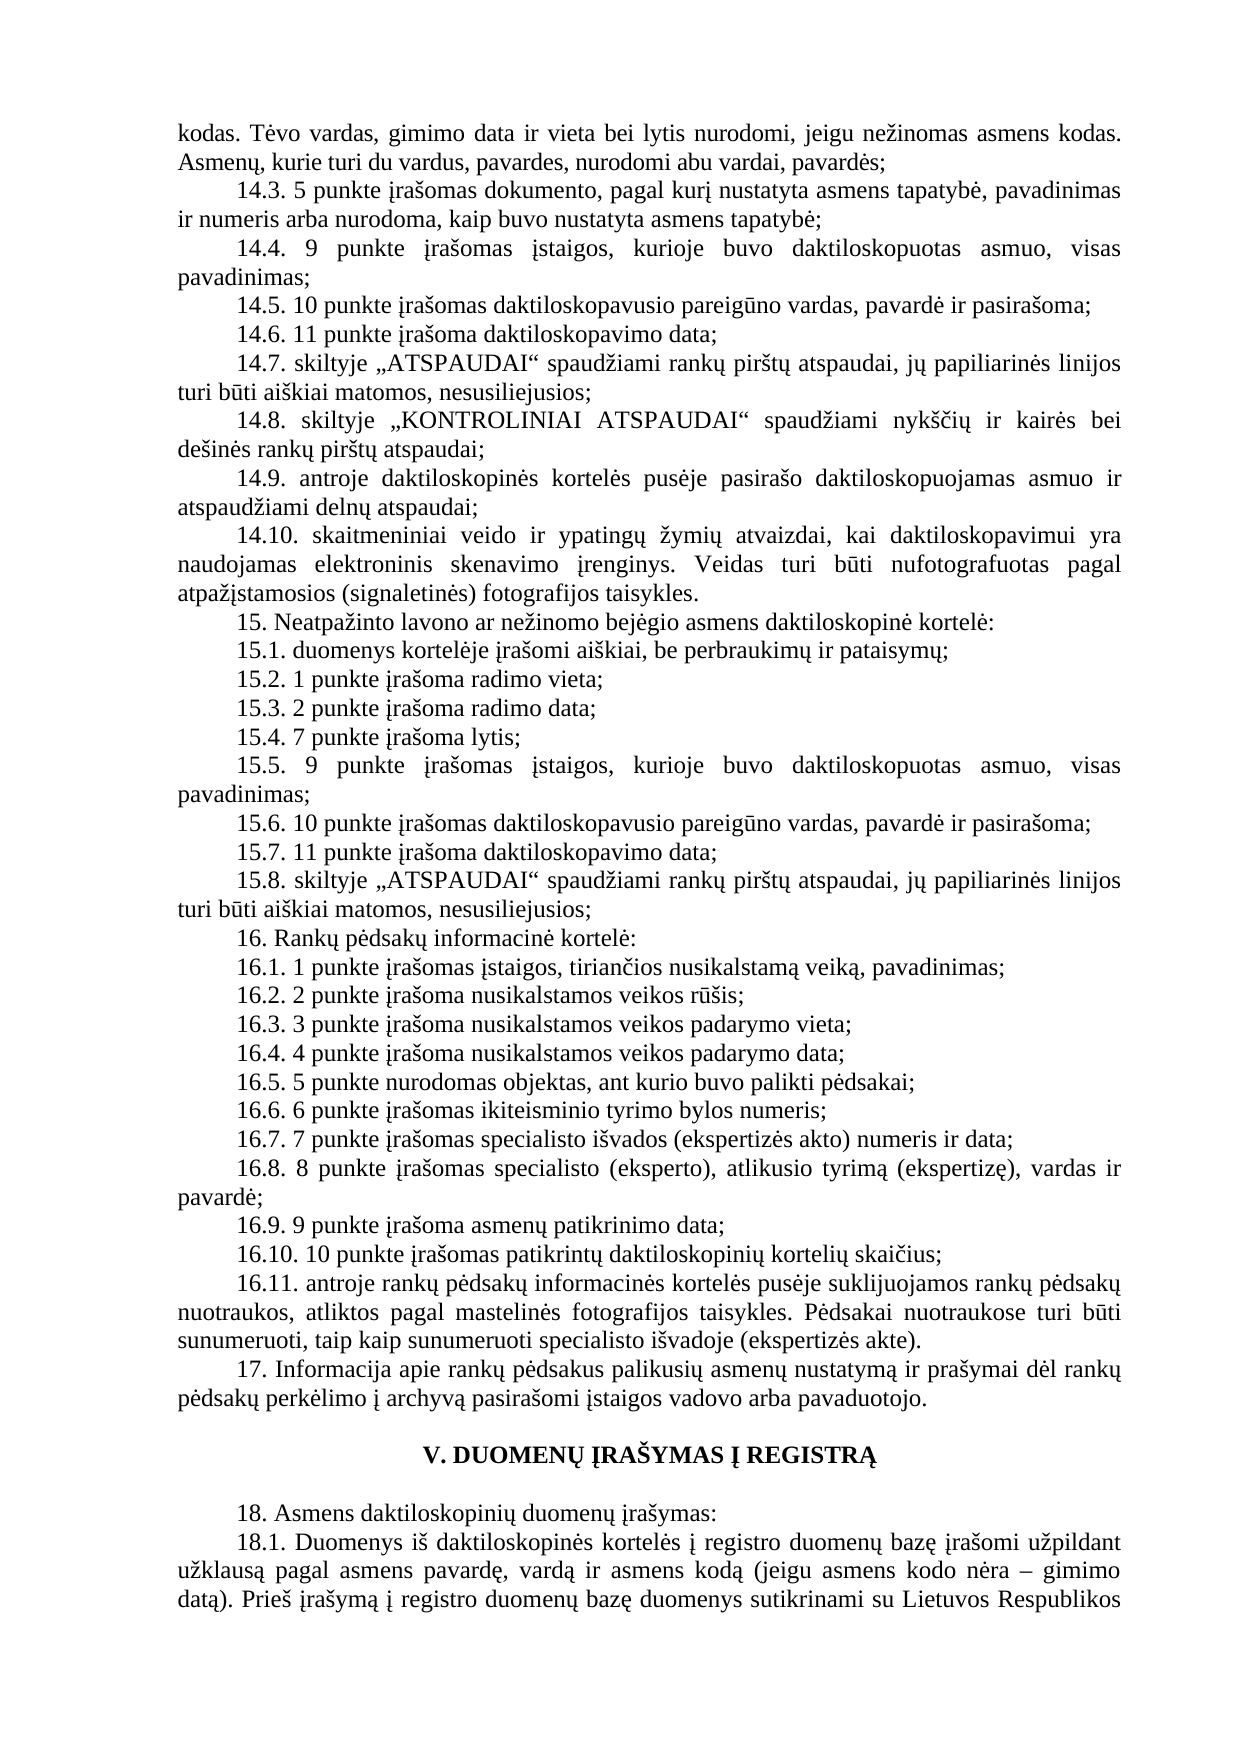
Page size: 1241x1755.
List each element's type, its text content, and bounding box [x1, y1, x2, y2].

text 14.8. skiltyje „KONTROLINIAI ATSPAUDAI“ spaudžiami nykščių ir kairės bei dešinės rankų pirštų atspaudai; [177, 406, 1122, 463]
text 14.5. 10 punkte įrašomas daktiloskopavusio pareigūno vardas, pavardė ir pasirašoma; [177, 291, 1122, 319]
text 16.8. 8 punkte įrašomas specialisto (eksperto), atlikusio tyrimą (ekspertizę), vardas ir pavardė; [177, 1153, 1122, 1211]
text 16.2. 2 punkte įrašoma nusikalstamos veikos rūšis; [177, 981, 1122, 1009]
text 15.6. 10 punkte įrašomas daktiloskopavusio pareigūno vardas, pavardė ir pasirašoma; [177, 808, 1122, 837]
text 15.3. 2 punkte įrašoma radimo data; [177, 693, 1122, 722]
text 14.3. 5 punkte įrašomas dokumento, pagal kurį nustatyta asmens tapatybė, pavadinimas ir numeris arba nurodoma, kaip buvo nustatyta asmens tapatybė; [177, 176, 1122, 233]
text 16.3. 3 punkte įrašoma nusikalstamos veikos padarymo vieta; [177, 1009, 1122, 1038]
text 16.9. 9 punkte įrašoma asmenų patikrinimo data; [177, 1211, 1122, 1239]
text 16. Rankų pėdsakų informacinė kortelė: [177, 923, 1122, 952]
text 15.2. 1 punkte įrašoma radimo vieta; [177, 664, 1122, 693]
text 16.11. antroje rankų pėdsakų informacinės kortelės pusėje suklijuojamos rankų pėdsakų nuotraukos, atliktos pagal mastelinės fotografijos taisykles. Pėdsakai nuotraukose turi būti sunumeruoti, taip kaip sunumeruoti specialisto išvadoje (ekspertizės akte). [177, 1268, 1122, 1354]
text 16.7. 7 punkte įrašomas specialisto išvados (ekspertizės akto) numeris ir data; [177, 1124, 1122, 1153]
text 14.6. 11 punkte įrašoma daktiloskopavimo data; [177, 319, 1122, 348]
text 18. Asmens daktiloskopinių duomenų įrašymas: [177, 1498, 1122, 1527]
text 15.8. skiltyje „ATSPAUDAI“ spaudžiami rankų pirštų atspaudai, jų papiliarinės linijos turi būti aiškiai matomos, nesusiliejusios; [177, 866, 1122, 923]
text 15.1. duomenys kortelėje įrašomi aiškiai, be perbraukimų ir pataisymų; [177, 636, 1122, 664]
text 15.4. 7 punkte įrašoma lytis; [177, 722, 1122, 751]
text 16.6. 6 punkte įrašomas ikiteisminio tyrimo bylos numeris; [177, 1096, 1122, 1124]
text 18.1. Duomenys iš daktiloskopinės kortelės į registro duomenų bazę įrašomi užpildant užklausą pagal asmens pavardę, vardą ir asmens kodą (jeigu asmens kodo nėra – gimimo datą). Prieš įrašymą į registro duomenų bazę duomenys sutikrinami su Lietuvos Respublikos [177, 1527, 1122, 1613]
text 16.10. 10 punkte įrašomas patikrintų daktiloskopinių kortelių skaičius; [177, 1239, 1122, 1268]
text kodas. Tėvo vardas, gimimo data ir vieta bei lytis nurodomi, jeigu nežinomas asmens kodas. Asmenų, kurie turi du vardus, pavardes, nurodomi abu vardai, pavardės; [177, 118, 1122, 176]
text 16.5. 5 punkte nurodomas objektas, ant kurio buvo palikti pėdsakai; [177, 1067, 1122, 1096]
text 15. Neatpažinto lavono ar nežinomo bejėgio asmens daktiloskopinė kortelė: [177, 607, 1122, 636]
text 14.10. skaitmeniniai veido ir ypatingų žymių atvaizdai, kai daktiloskopavimui yra naudojamas elektroninis skenavimo įrenginys. Veidas turi būti nufotografuotas pagal atpažįstamosios (signaletinės) fotografijos taisykles. [177, 521, 1122, 607]
text 14.7. skiltyje „ATSPAUDAI“ spaudžiami rankų pirštų atspaudai, jų papiliarinės linijos turi būti aiškiai matomos, nesusiliejusios; [177, 348, 1122, 406]
text 15.7. 11 punkte įrašoma daktiloskopavimo data; [177, 837, 1122, 866]
text 14.9. antroje daktiloskopinės kortelės pusėje pasirašo daktiloskopuojamas asmuo ir atspaudžiami delnų atspaudai; [177, 463, 1122, 521]
text 17. Informacija apie rankų pėdsakus palikusių asmenų nustatymą ir prašymai dėl rankų pėdsakų perkėlimo į archyvą pasirašomi įstaigos vadovo arba pavaduotojo. [177, 1354, 1122, 1412]
text 15.5. 9 punkte įrašomas įstaigos, kurioje buvo daktiloskopuotas asmuo, visas pavadinimas; [177, 751, 1122, 808]
text 16.4. 4 punkte įrašoma nusikalstamos veikos padarymo data; [177, 1038, 1122, 1067]
text 16.1. 1 punkte įrašomas įstaigos, tiriančios nusikalstamą veiką, pavadinimas; [177, 952, 1122, 981]
text V. DUOMENŲ ĮRAŠYMAS Į REGISTRĄ [177, 1441, 1122, 1469]
text 14.4. 9 punkte įrašomas įstaigos, kurioje buvo daktiloskopuotas asmuo, visas pavadinimas; [177, 233, 1122, 291]
